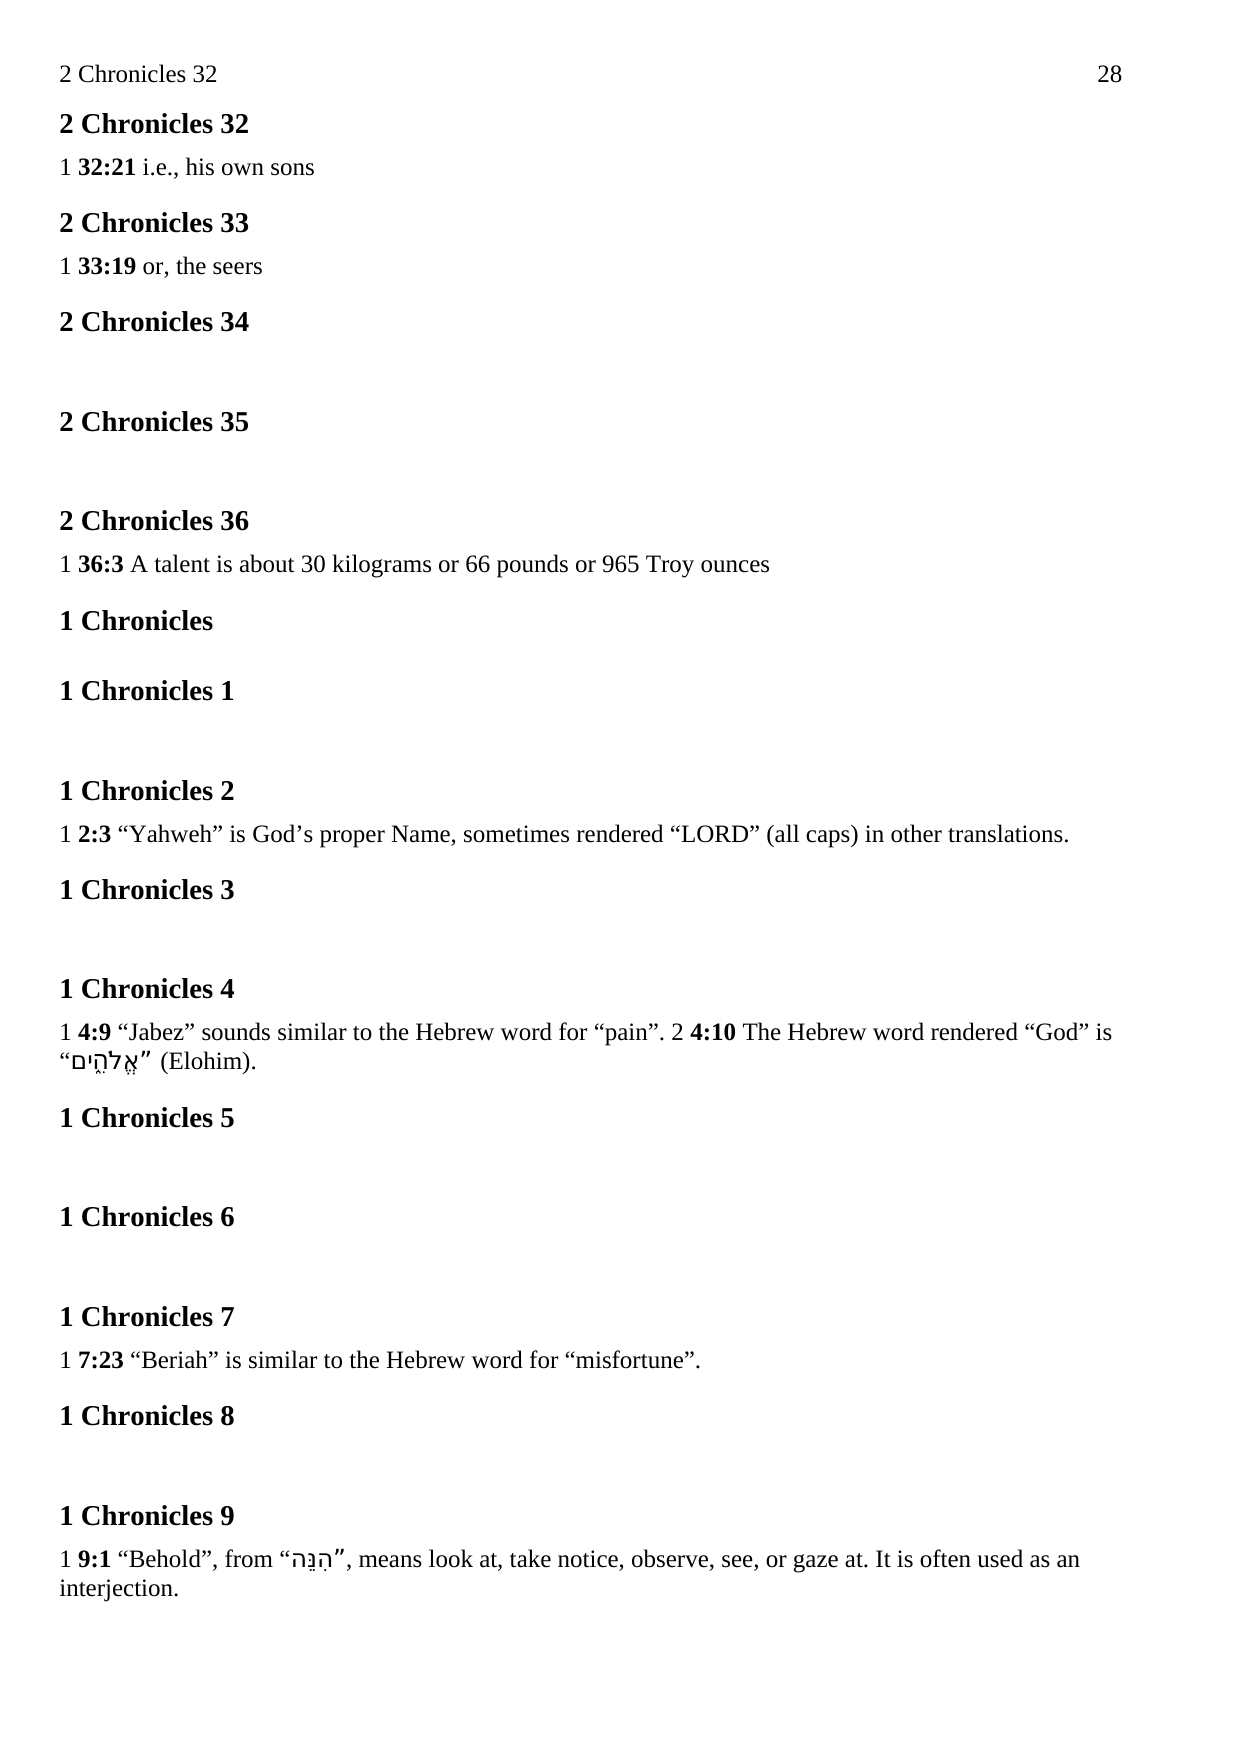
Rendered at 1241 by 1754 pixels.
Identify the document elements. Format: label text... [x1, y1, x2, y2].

text 1 36:3 A talent is about 30 kilograms or 66 pounds or 965 Troy ounces [59, 549, 1122, 578]
text 1 9:1 “Behold”, from “הִנֵּה”, means look at, take notice, observe, see, or gaze at. It is often used as an interjection. [59, 1544, 1122, 1602]
subtitle 2 Chronicles 33 [59, 206, 1122, 239]
subtitle 1 Chronicles 2 [59, 773, 1122, 806]
subtitle 1 Chronicles 6 [59, 1200, 1122, 1233]
subtitle 1 Chronicles 3 [59, 872, 1122, 906]
text 1 33:19 or, the seers [59, 251, 1122, 280]
subtitle 1 Chronicles 7 [59, 1299, 1122, 1332]
subtitle 2 Chronicles 36 [59, 504, 1122, 537]
subtitle 1 Chronicles 8 [59, 1399, 1122, 1432]
text 1 4:9 “Jabez” sounds similar to the Hebrew word for “pain”. 2 4:10 The Hebrew word rendered “God” is “אֱלֹהִ֑ים” (Elohim). [59, 1017, 1122, 1076]
subtitle 1 Chronicles [59, 603, 1122, 636]
subtitle 1 Chronicles 5 [59, 1101, 1122, 1134]
text 1 7:23 “Beriah” is similar to the Hebrew word for “misfortune”. [59, 1345, 1122, 1374]
subtitle 1 Chronicles 1 [59, 674, 1122, 707]
subtitle 1 Chronicles 4 [59, 972, 1122, 1005]
subtitle 2 Chronicles 34 [59, 305, 1122, 338]
subtitle 2 Chronicles 35 [59, 404, 1122, 437]
text 1 32:21 i.e., his own sons [59, 152, 1122, 181]
subtitle 1 Chronicles 9 [59, 1498, 1122, 1531]
subtitle 2 Chronicles 32 [59, 106, 1122, 139]
text 1 2:3 “Yahweh” is God’s proper Name, sometimes rendered “LORD” (all caps) in other translations. [59, 819, 1122, 847]
